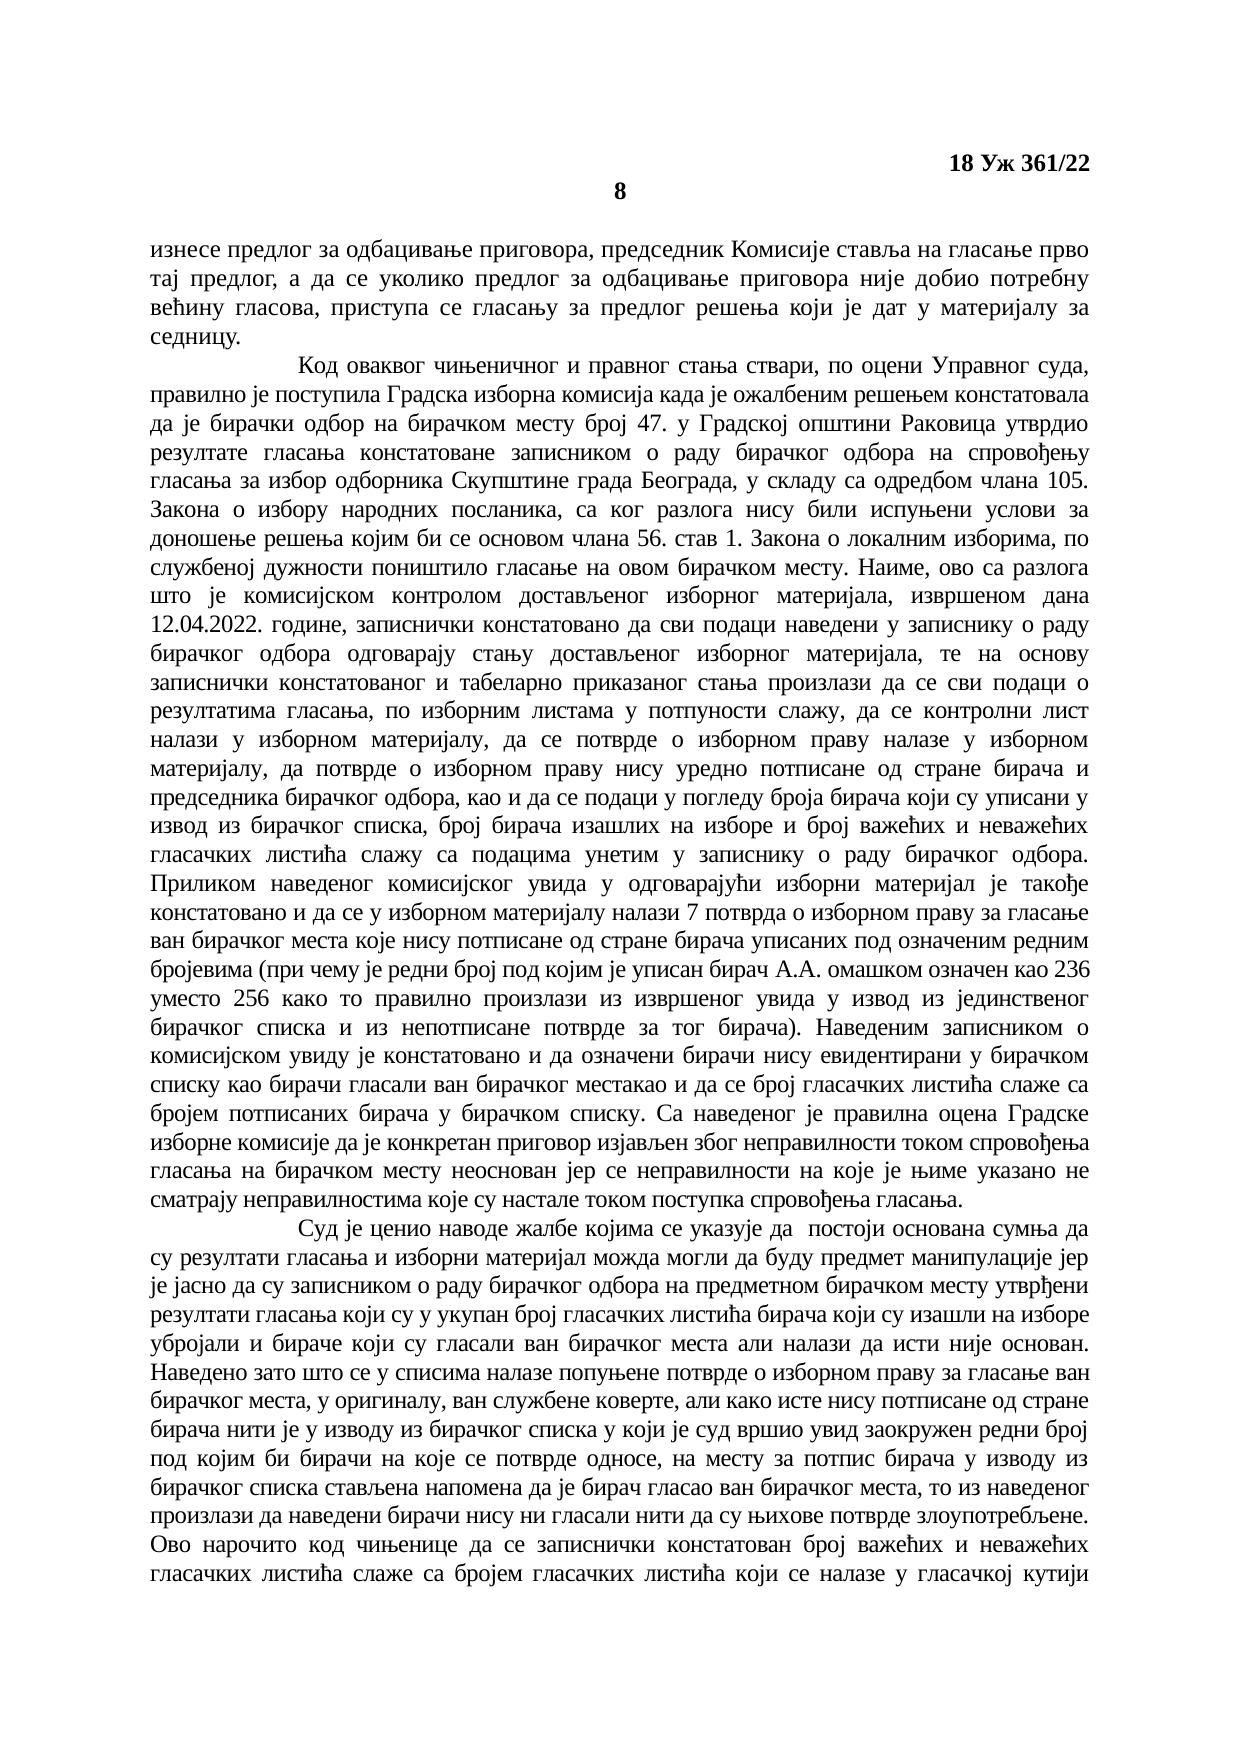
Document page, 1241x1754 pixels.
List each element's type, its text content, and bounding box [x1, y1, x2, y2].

text Код оваквог чињеничног и правног стања ствари, по оцени Управног суда, правилно је поступила Градска изборна комисија када је ожалбеним решењем констатовала да је бирачки одбор на бирачком месту број 47. у Градској општини Раковица утврдио резултате гласања констатоване записником о раду бирачког одбора на спровођењу гласања за избор одборника Скупштине града Београда, у складу са одредбом члана 105. Закона о избору народних посланика, са ког разлога нису били испуњени услови за доношење решења којим би се основом члана 56. став 1. Закона о локалним изборима, по службеној дужности поништило гласање на овом бирачком месту. Наиме, ово са разлога што је комисијском контролом достављеног изборног материјала, извршеном дана 12.04.2022. године, записнички констатовано да сви подаци наведени у записнику о раду бирачког одбора одговарају стању достављеног изборног материјала, те на основу записнички констатованог и табеларно приказаног стања произлази да се сви подаци о резултатима гласања, по изборним листама у потпуности слажу, да се контролни лист налази у изборном материјалу, да се потврде о изборном праву налазе у изборном материјалу, да потврде о изборном праву нису уредно потписане од стране бирача и председника бирачког одбора, као и да се подаци у погледу броја бирача који су уписани у извод из бирачког списка, број бирача изашлих на изборе и број важећих и неважећих гласачких листића слажу са подацима унетим у записнику о раду бирачког одбора. Приликом наведеног комисијског увида у одговарајући изборни материјал је такође констатовано и да се у изборном материјалу налази 7 потврда о изборном праву за гласање ван бирачког места које нису потписане од стране бирача уписаних под означеним редним бројевима (при чему је редни број под којим је уписан бирач А.А. омашком означен као 236 уместо 256 како то правилно произлази из извршеног увида у извод из јединственог бирачког списка и из непотписане потврде за тог бирача). Наведеним записником о комисијском увиду је констатовано и да означени бирачи нису евидентирани у бирачком списку као бирачи гласали ван бирачког местакао и да се број гласачких листића слаже са бројем потписаних бирача у бирачком списку. Са наведеног је правилна оцена Градске изборне комисије да је конкретан приговор изјављен због неправилности током спровођења гласања на бирачком месту неоснован јер се неправилности на које је њиме указано не сматрају неправилностима које су настале током поступка спровођења гласања. [150, 350, 1090, 1213]
text Суд је ценио наводе жалбе којима се указује да постоји основана сумња да су резултати гласања и изборни материјал можда могли да буду предмет манипулације јер је јасно да су записником о раду бирачког одбора на предметном бирачком месту утврђени резултати гласања који су у укупан број гласачких листића бирача који су изашли на изборе убројали и бираче који су гласали ван бирачког места али налази да исти није основан. Наведено зато што се у списима налазе попуњене потврде о изборном праву за гласање ван бирачког места, у оригиналу, ван службене коверте, али како исте нису потписане од стране бирача нити је у изводу из бирачког списка у који је суд вршио увид заокружен редни број под којим би бирачи на које се потврде односе, на месту за потпис бирача у изводу из бирачког списка стављена напомена да је бирач гласао ван бирачког места, то из наведеног произлази да наведени бирачи нису ни гласали нити да су њихове потврде злоупотребљене. Ово нарочито код чињенице да се записнички констатован број важећих и неважећих гласачких листића слаже са бројем гласачких листића који се налазе у гласачкој кутији [150, 1213, 1090, 1587]
text изнесе предлог за одбацивање приговора, председник Комисије ставља на гласање прво тај предлог, а да се уколико предлог за одбацивање приговора није добио потребну већину гласова, приступа се гласању за предлог решења који је дат у материјалу за седницу. [150, 234, 1090, 350]
